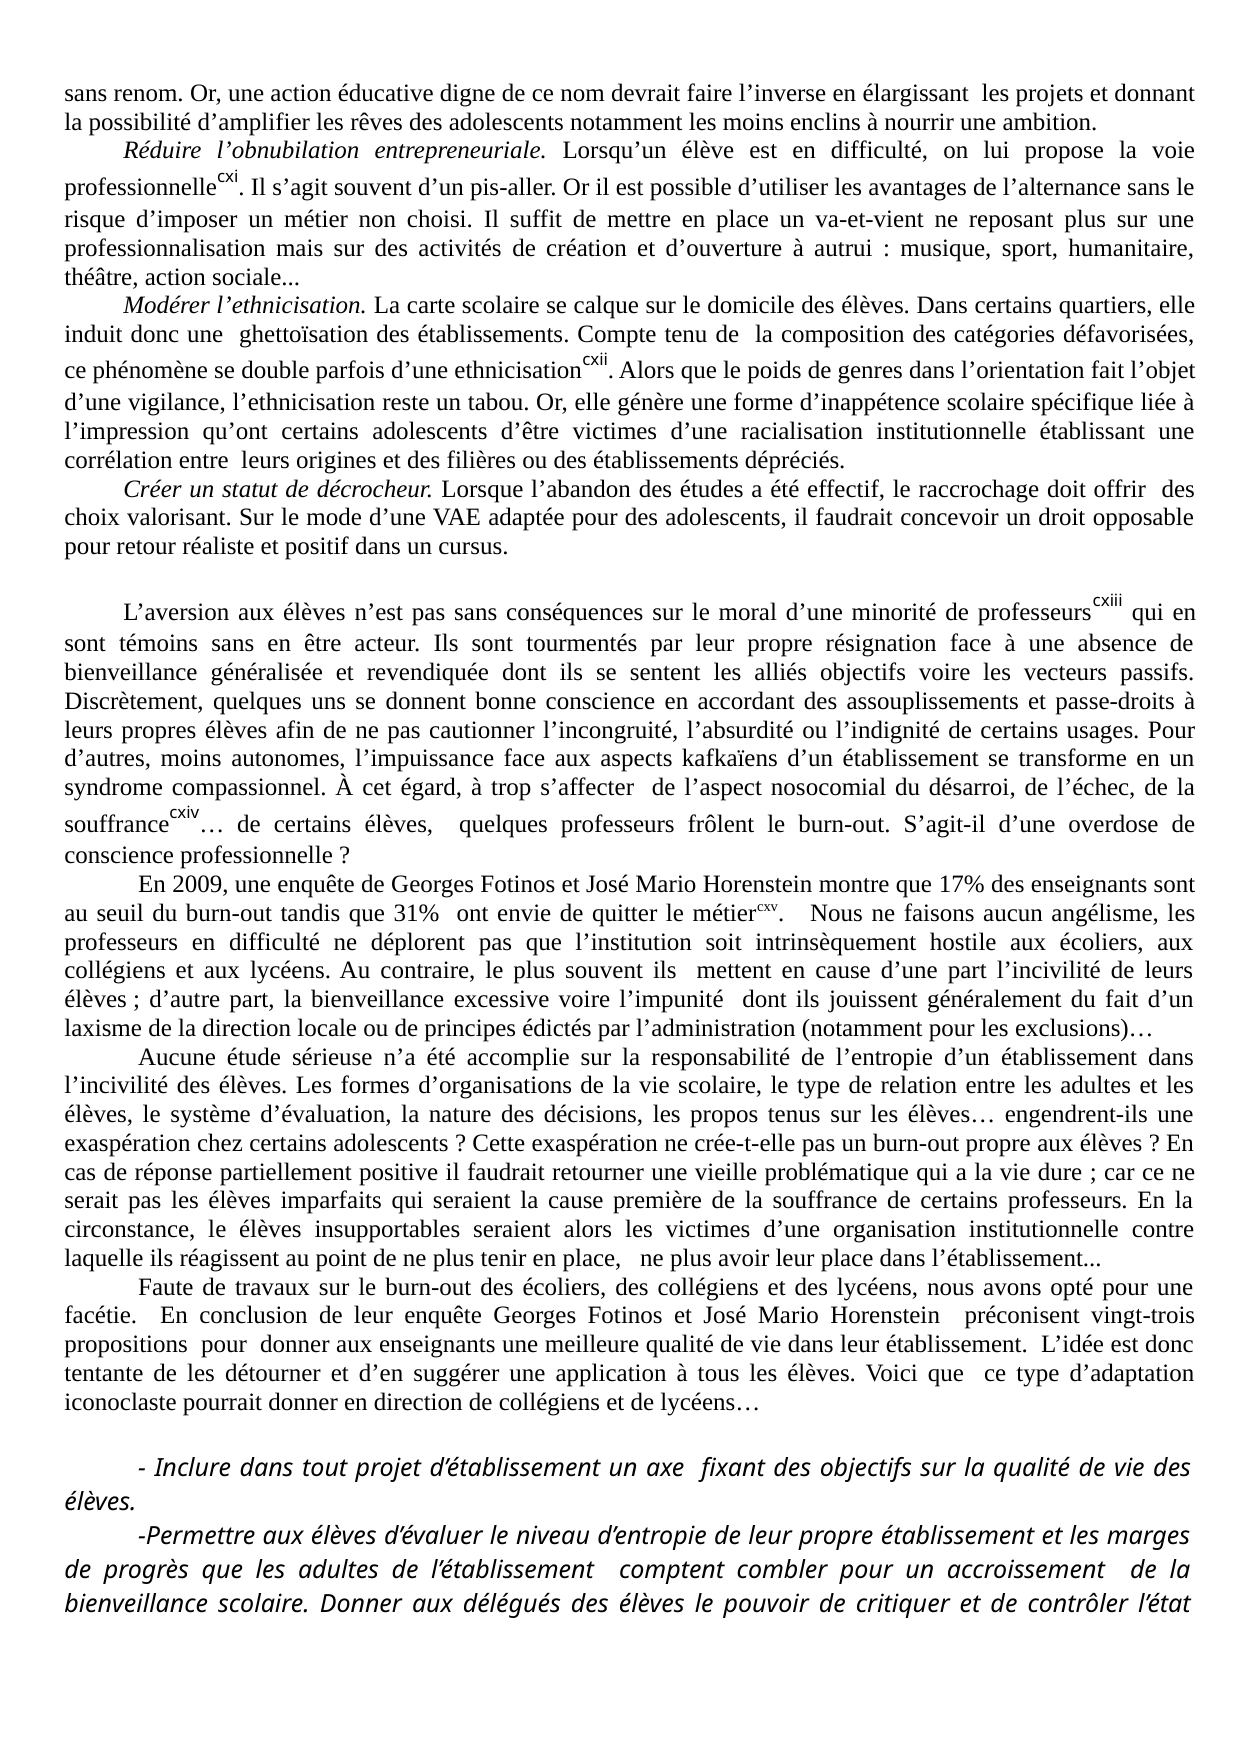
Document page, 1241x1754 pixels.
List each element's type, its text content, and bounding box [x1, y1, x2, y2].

text Aucune étude sérieuse n’a été accomplie sur la responsabilité de l’entropie d’un établissement dans l’incivilité des élèves. Les formes d’organisations de la vie scolaire, le type de relation entre les adultes et les élèves, le système d’évaluation, la nature des décisions, les propos tenus sur les élèves… engendrent-ils une exaspération chez certains adolescents ? Cette exaspération ne crée-t-elle pas un burn-out propre aux élèves ? En cas de réponse partiellement positive il faudrait retourner une vieille problématique qui a la vie dure ; car ce ne serait pas les élèves imparfaits qui seraient la cause première de la souffrance de certains professeurs. En la circonstance, le élèves insupportables seraient alors les victimes d’une organisation institutionnelle contre laquelle ils réagissent au point de ne plus tenir en place, ne plus avoir leur place dans l’établissement... [64, 1042, 1195, 1272]
text Réduire l’obnubilation entrepreneuriale. Lorsqu’un élève est en difficulté, on lui propose la voie professionnelle. Il s’agit souvent d’un pis-aller. Or il est possible d’utiliser les avantages de l’alternance sans le risque d’imposer un métier non choisi. Il suffit de mettre en place un va-et-vient ne reposant plus sur une professionnalisation mais sur des activités de création et d’ouverture à autrui : musique, sport, humanitaire, théâtre, action sociale... [64, 136, 1196, 290]
text -Permettre aux élèves d’évaluer le niveau d’entropie de leur propre établissement et les marges de progrès que les adultes de l’établissement comptent combler pour un accroissement de la bienveillance scolaire. Donner aux délégués des élèves le pouvoir de critiquer et de contrôler l’état [64, 1518, 1195, 1620]
text L’aversion aux élèves n’est pas sans conséquences sur le moral d’une minorité de professeurs qui en sont témoins sans en être acteur. Ils sont tourmentés par leur propre résignation face à une absence de bienveillance généralisée et revendiquée dont ils se sentent les alliés objectifs voire les vecteurs passifs. Discrètement, quelques uns se donnent bonne conscience en accordant des assouplissements et passe-droits à leurs propres élèves afin de ne pas cautionner l’incongruité, l’absurdité ou l’indignité de certains usages. Pour d’autres, moins autonomes, l’impuissance face aux aspects kafkaïens d’un établissement se transforme en un syndrome compassionnel. À cet égard, à trop s’affecter de l’aspect nosocomial du désarroi, de l’échec, de la souffrance… de certains élèves, quelques professeurs frôlent le burn-out. S’agit-il d’une overdose de conscience professionnelle ? [64, 589, 1196, 869]
text sans renom. Or, une action éducative digne de ce nom devrait faire l’inverse en élargissant les projets et donnant la possibilité d’amplifier les rêves des adolescents notamment les moins enclins à nourrir une ambition. [64, 78, 1196, 136]
text Créer un statut de décrocheur. Lorsque l’abandon des études a été effectif, le raccrochage doit offrir des choix valorisant. Sur le mode d’une VAE adaptée pour des adolescents, il faudrait concevoir un droit opposable pour retour réaliste et positif dans un cursus. [64, 474, 1196, 560]
text - Inclure dans tout projet d’établissement un axe fixant des objectifs sur la qualité de vie des élèves. [64, 1450, 1195, 1518]
text En 2009, une enquête de Georges Fotinos et José Mario Horenstein montre que 17% des enseignants sont au seuil du burn-out tandis que 31% ont envie de quitter le métier. Nous ne faisons aucun angélisme, les professeurs en difficulté ne déplorent pas que l’institution soit intrinsèquement hostile aux écoliers, aux collégiens et aux lycéens. Au contraire, le plus souvent ils mettent en cause d’une part l’incivilité de leurs élèves ; d’autre part, la bienveillance excessive voire l’impunité dont ils jouissent généralement du fait d’un laxisme de la direction locale ou de principes édictés par l’administration (notamment pour les exclusions)… [64, 869, 1195, 1042]
text Modérer l’ethnicisation. La carte scolaire se calque sur le domicile des élèves. Dans certains quartiers, elle induit donc une ghettoïsation des établissements. Compte tenu de la composition des catégories défavorisées, ce phénomène se double parfois d’une ethnicisation. Alors que le poids de genres dans l’orientation fait l’objet d’une vigilance, l’ethnicisation reste un tabou. Or, elle génère une forme d’inappétence scolaire spécifique liée à l’impression qu’ont certains adolescents d’être victimes d’une racialisation institutionnelle établissant une corrélation entre leurs origines et des filières ou des établissements dépréciés. [64, 290, 1196, 474]
text Faute de travaux sur le burn-out des écoliers, des collégiens et des lycéens, nous avons opté pour une facétie. En conclusion de leur enquête Georges Fotinos et José Mario Horenstein préconisent vingt-trois propositions pour donner aux enseignants une meilleure qualité de vie dans leur établissement. L’idée est donc tentante de les détourner et d’en suggérer une application à tous les élèves. Voici que ce type d’adaptation iconoclaste pourrait donner en direction de collégiens et de lycéens… [64, 1272, 1195, 1416]
